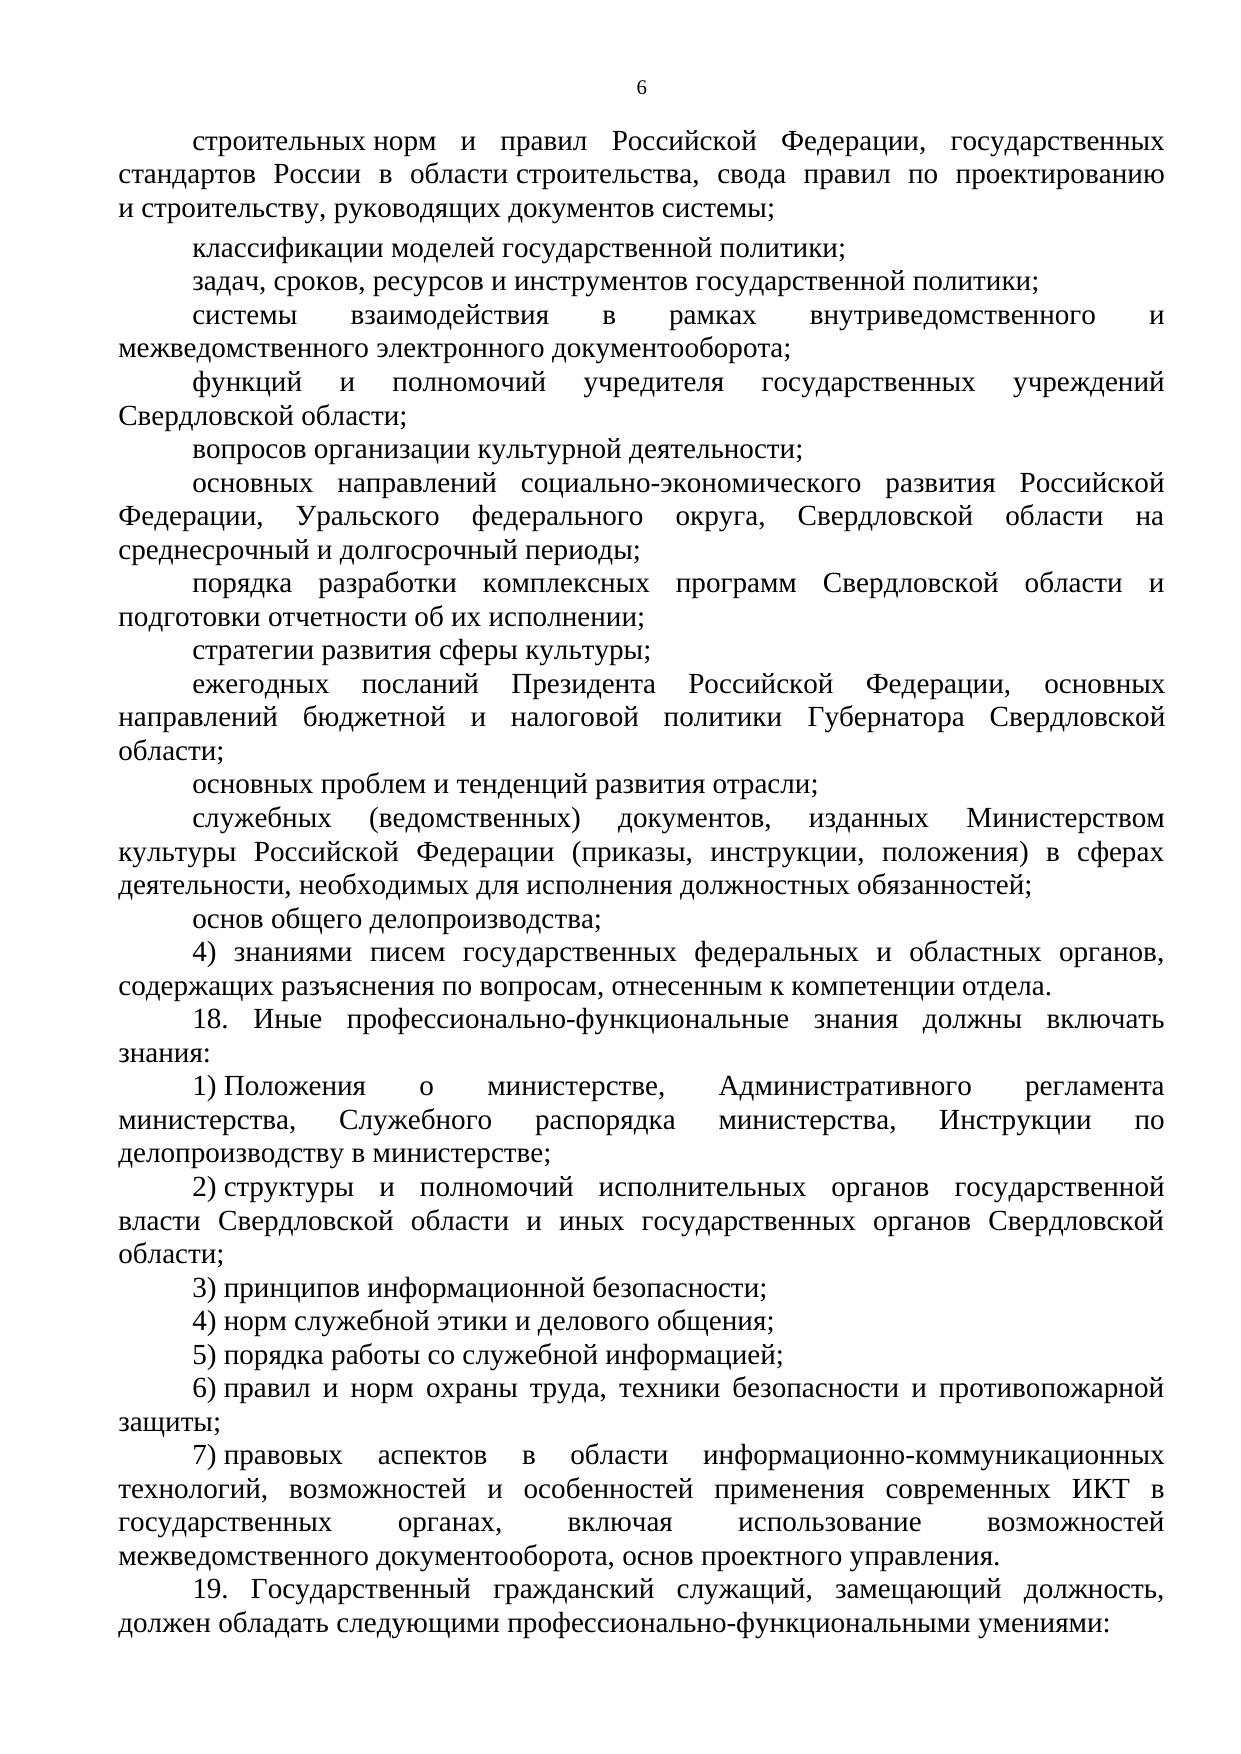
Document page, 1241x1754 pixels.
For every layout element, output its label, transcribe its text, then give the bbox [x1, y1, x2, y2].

text основных проблем и тенденций развития отрасли; [118, 767, 1165, 800]
text 2) структуры и полномочий исполнительных органов государственной власти Свердловской области и иных государственных органов Свердловской области; [118, 1169, 1165, 1270]
text системы взаимодействия в рамках внутриведомственного и межведомственного электронного документооборота; [118, 297, 1165, 364]
text 3) принципов информационной безопасности; [118, 1270, 1165, 1303]
text порядка разработки комплексных программ Свердловской области и подготовки отчетности об их исполнении; [118, 565, 1165, 632]
text 5) порядка работы со служебной информацией; [118, 1337, 1165, 1370]
text строительных норм и правил Российской Федерации, государственных стандартов России в области строительства, свода правил по проектированию и строительству, руководящих документов системы; [118, 123, 1165, 224]
text стратегии развития сферы культуры; [118, 632, 1165, 666]
text 7) правовых аспектов в области информационно-коммуникационных технологий, возможностей и особенностей применения современных ИКТ в государственных органах, включая использование возможностей межведомственного документооборота, основ проектного управления. [118, 1437, 1165, 1572]
text задач, сроков, ресурсов и инструментов государственной политики; [118, 263, 1165, 297]
text 18. Иные профессионально-функциональные знания должны включать знания: [118, 1001, 1165, 1068]
text основных направлений социально-экономического развития Российской Федерации, Уральского федерального округа, Свердловской области на среднесрочный и долгосрочный периоды; [118, 465, 1165, 565]
text служебных (ведомственных) документов, изданных Министерством культуры Российской Федерации (приказы, инструкции, положения) в сферах деятельности, необходимых для исполнения должностных обязанностей; [118, 800, 1165, 901]
text вопросов организации культурной деятельности; [118, 431, 1165, 465]
text классификации моделей государственной политики; [118, 230, 1165, 263]
text 1) Положения о министерстве, Административного регламента министерства, Служебного распорядка министерства, Инструкции по делопроизводству в министерстве; [118, 1068, 1165, 1169]
text ежегодных посланий Президента Российской Федерации, основных направлений бюджетной и налоговой политики Губернатора Свердловской области; [118, 666, 1165, 767]
text функций и полномочий учредителя государственных учреждений Свердловской области; [118, 364, 1165, 431]
text 4) знаниями писем государственных федеральных и областных органов, содержащих разъяснения по вопросам, отнесенным к компетенции отдела. [118, 934, 1165, 1001]
text 19. Государственный гражданский служащий, замещающий должность, должен обладать следующими профессионально-функциональными умениями: [118, 1572, 1165, 1639]
text 4) норм служебной этики и делового общения; [118, 1303, 1165, 1337]
text основ общего делопроизводства; [118, 901, 1165, 934]
text 6) правил и норм охраны труда, техники безопасности и противопожарной защиты; [118, 1370, 1165, 1437]
